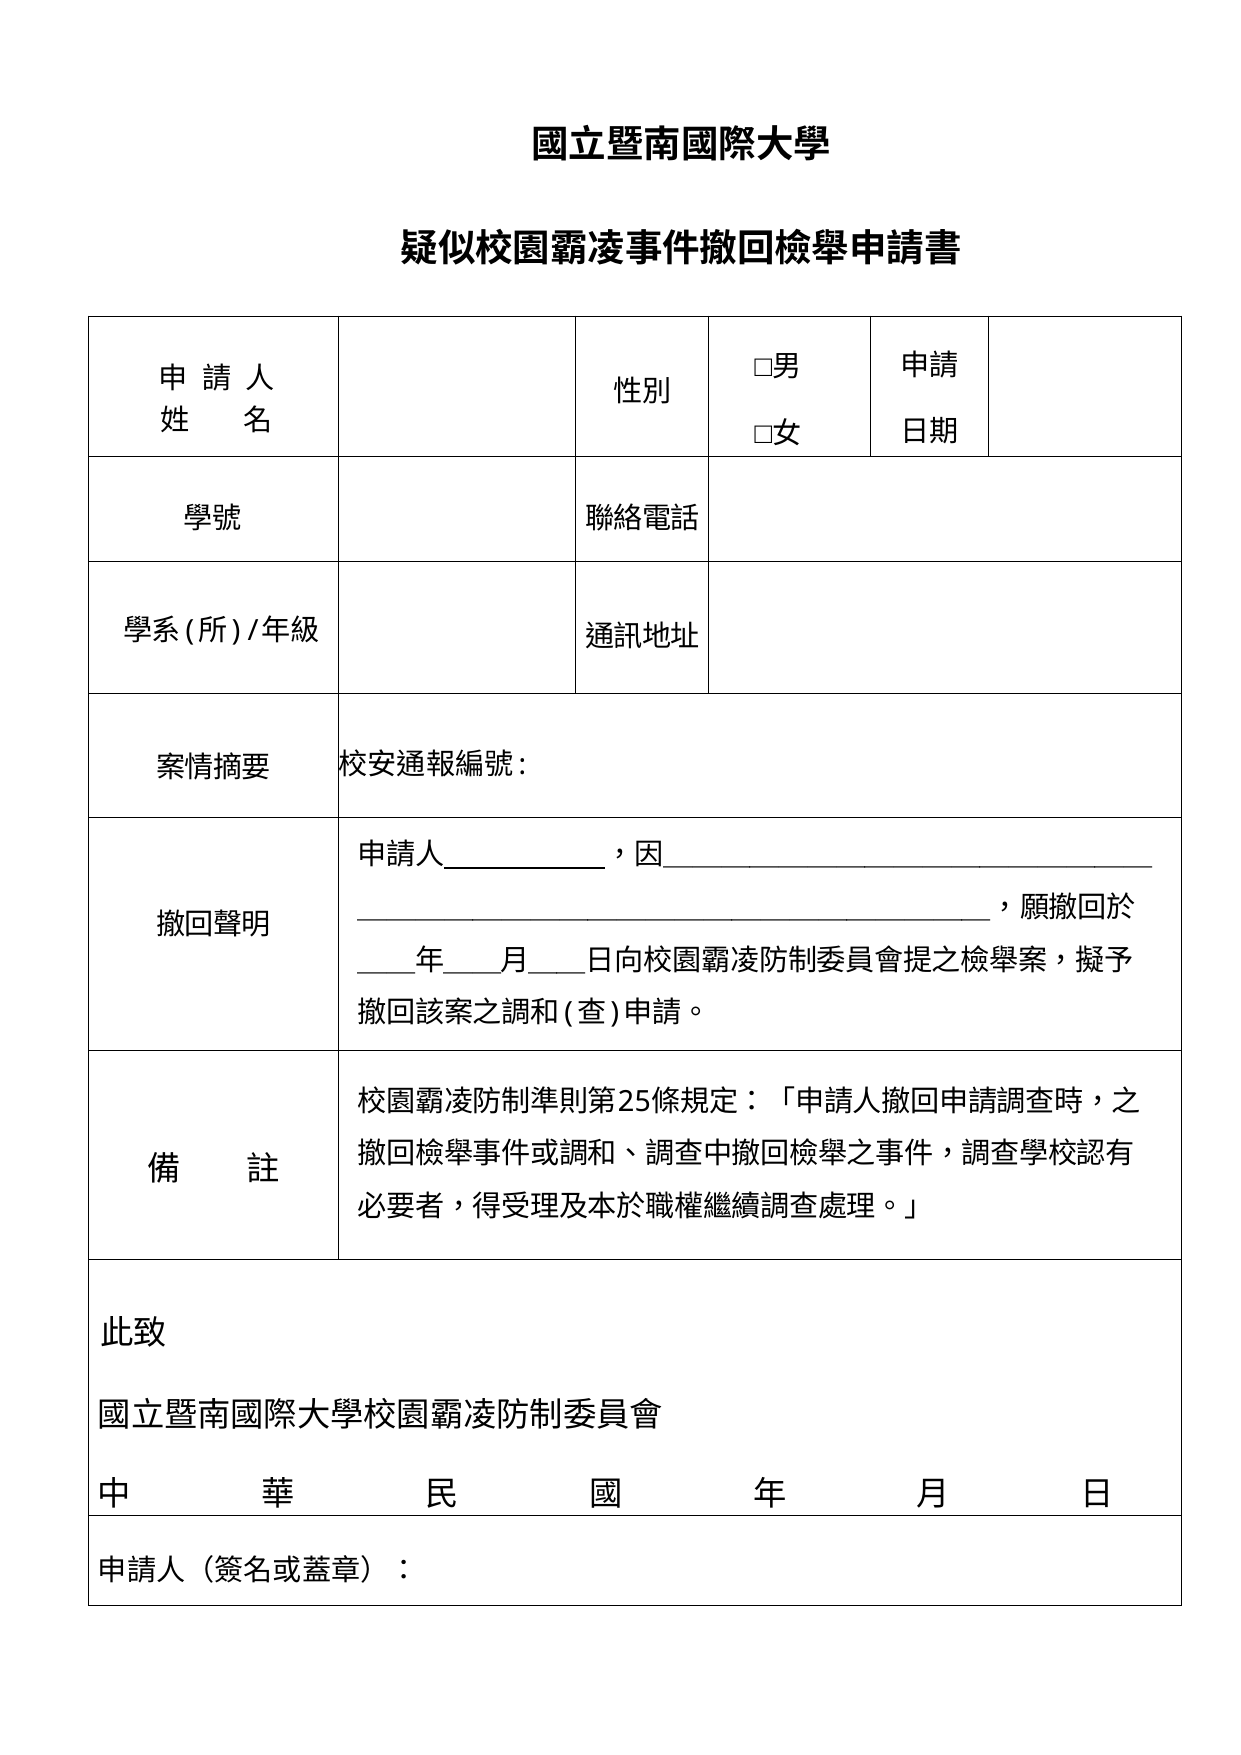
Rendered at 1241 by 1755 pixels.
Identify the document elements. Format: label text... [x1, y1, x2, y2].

table_cell [339, 562, 575, 693]
table_header 申請 日期 [871, 317, 988, 456]
table_cell 備 註 [89, 1051, 338, 1259]
table_cell [709, 562, 1181, 693]
text 疑似校園霸凌事件撤回檢舉申請書 [196, 218, 1167, 272]
table_header 申 請 人姓 名 [89, 317, 338, 456]
table_header 性別 [576, 317, 708, 456]
table_cell 案情摘要 [89, 694, 338, 817]
text 國立暨南國際大學 [196, 114, 1167, 168]
table_cell 申請人（簽名或蓋章）： [89, 1516, 1181, 1605]
table_header [989, 317, 1181, 456]
table_cell 學號 [89, 457, 338, 561]
table_cell 校園霸凌防制準則第25條規定：「申請人撤回申請調查時，之撤回檢舉事件或調和、調查中撤回檢舉之事件，調查學校認有必要者，得受理及本於職權繼續調查處理。」 [339, 1051, 1181, 1259]
table_cell 撤回聲明 [89, 818, 338, 1050]
table_cell 申請人 ，因＿＿＿＿＿＿＿＿＿＿＿＿＿＿＿＿＿＿＿＿＿＿＿＿＿＿＿＿＿＿＿＿＿＿＿＿＿＿＿，願撤回於＿＿年＿＿月＿＿日向校園霸凌防制委員會提之檢舉案，擬予撤回該案之調和(查)申請。 [339, 818, 1181, 1050]
table_cell 聯絡電話 [576, 457, 708, 561]
table_cell [709, 457, 1181, 561]
table_header □男 □女 [709, 317, 870, 456]
table_cell [339, 457, 575, 561]
table_cell 學系(所)/年級 [89, 562, 338, 693]
table_cell 此致 國立暨南國際大學校園霸凌防制委員會 中 華 民 國 年 月 日 [89, 1260, 1181, 1515]
table_cell 通訊地址 [576, 562, 708, 693]
table_cell 校安通報編號: [339, 694, 1181, 817]
table_header [339, 317, 575, 456]
